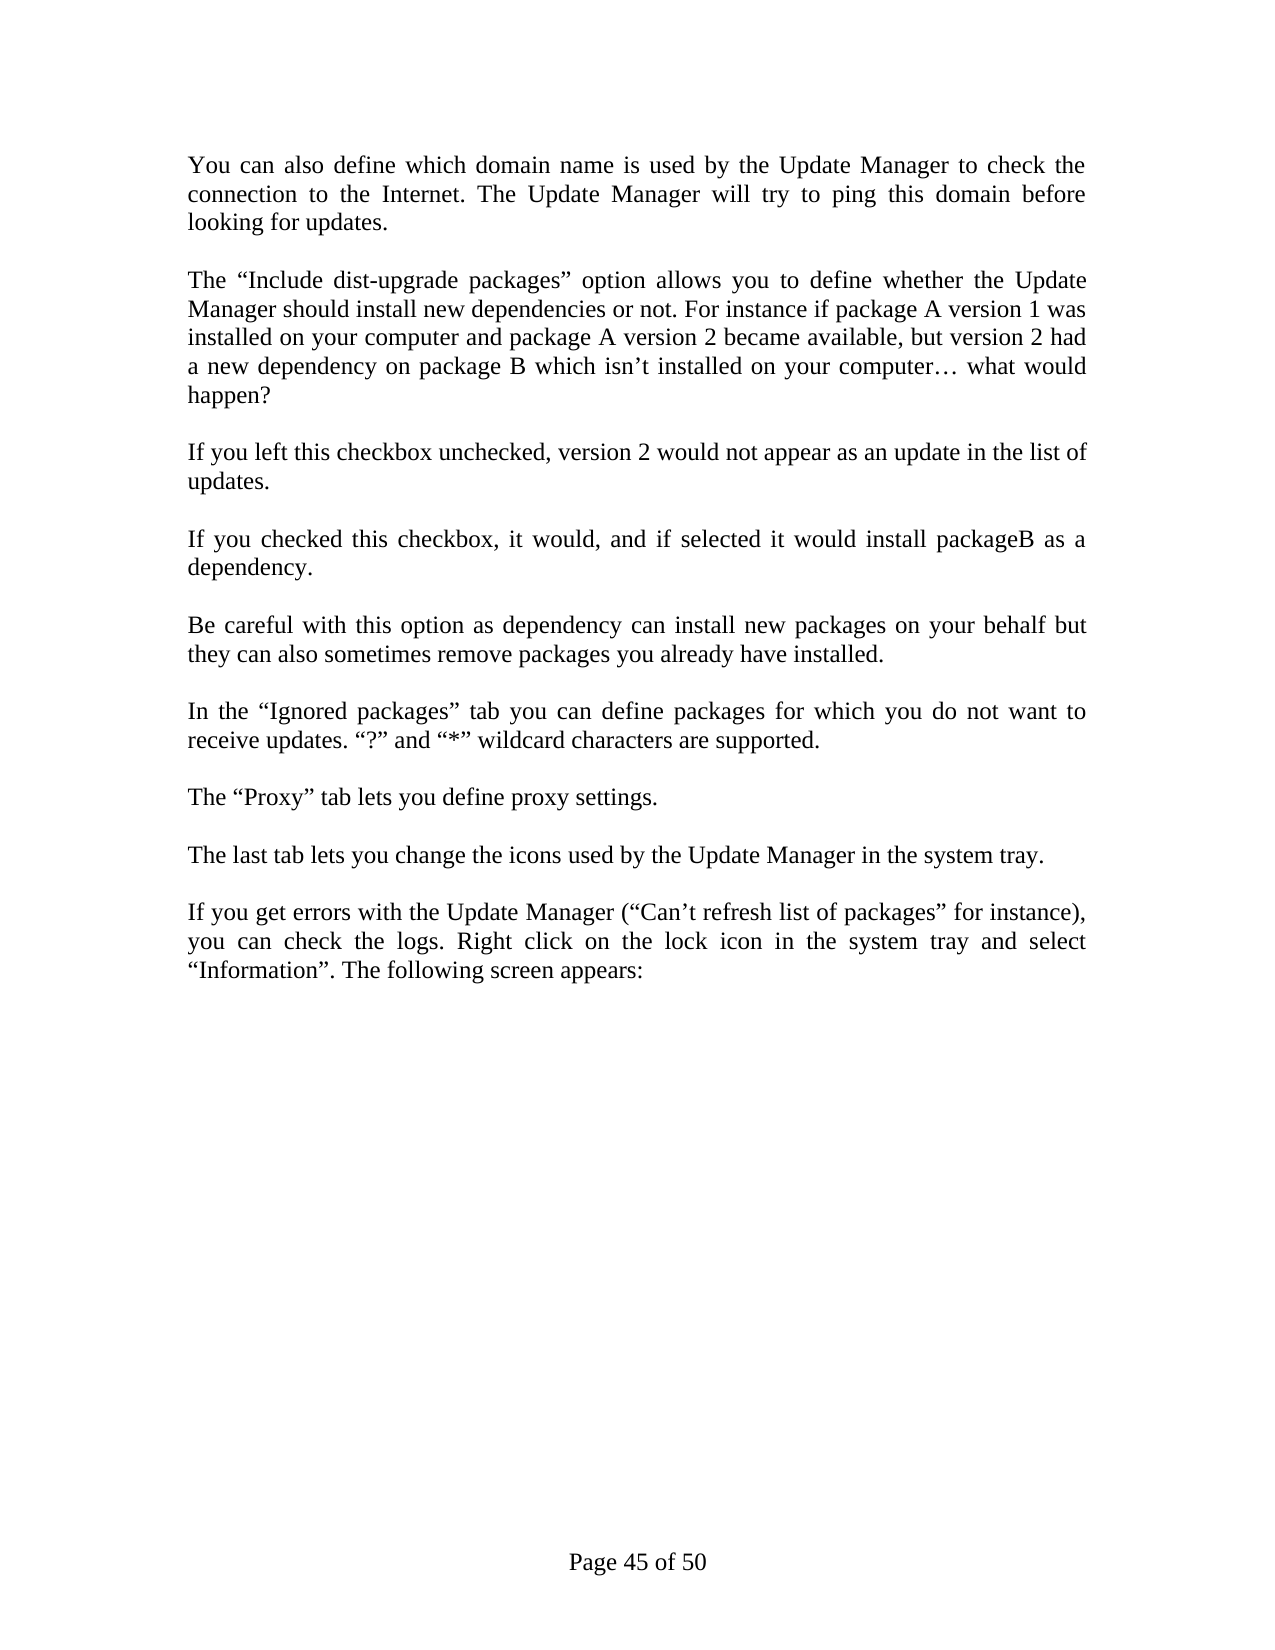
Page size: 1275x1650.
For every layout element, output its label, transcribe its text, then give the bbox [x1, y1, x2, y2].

text Be careful with this option as dependency can install new packages on your behalf but they can also sometimes remove packages you already have installed. [187, 610, 1087, 667]
text The “Proxy” tab lets you define proxy settings. [187, 782, 1087, 811]
text If you checked this checkbox, it would, and if selected it would install packageB as a dependency. [187, 524, 1087, 581]
text If you get errors with the Update Manager (“Can’t refresh list of packages” for instance), you can check the logs. Right click on the lock icon in the system tray and select “Information”. The following screen appears: [187, 897, 1087, 984]
text The last tab lets you change the icons used by the Update Manager in the system tray. [187, 840, 1087, 869]
text If you left this checkbox unchecked, version 2 would not appear as an update in the list of updates. [187, 437, 1087, 495]
text You can also define which domain name is used by the Update Manager to check the connection to the Internet. The Update Manager will try to ping this domain before looking for updates. [187, 150, 1087, 236]
text The “Include dist-upgrade packages” option allows you to define whether the Update Manager should install new dependencies or not. For instance if package A version 1 was installed on your computer and package A version 2 became available, but version 2 had a new dependency on package B which isn’t installed on your computer… what would happen? [187, 265, 1087, 409]
text In the “Ignored packages” tab you can define packages for which you do not want to receive updates. “?” and “*” wildcard characters are supported. [187, 696, 1087, 754]
